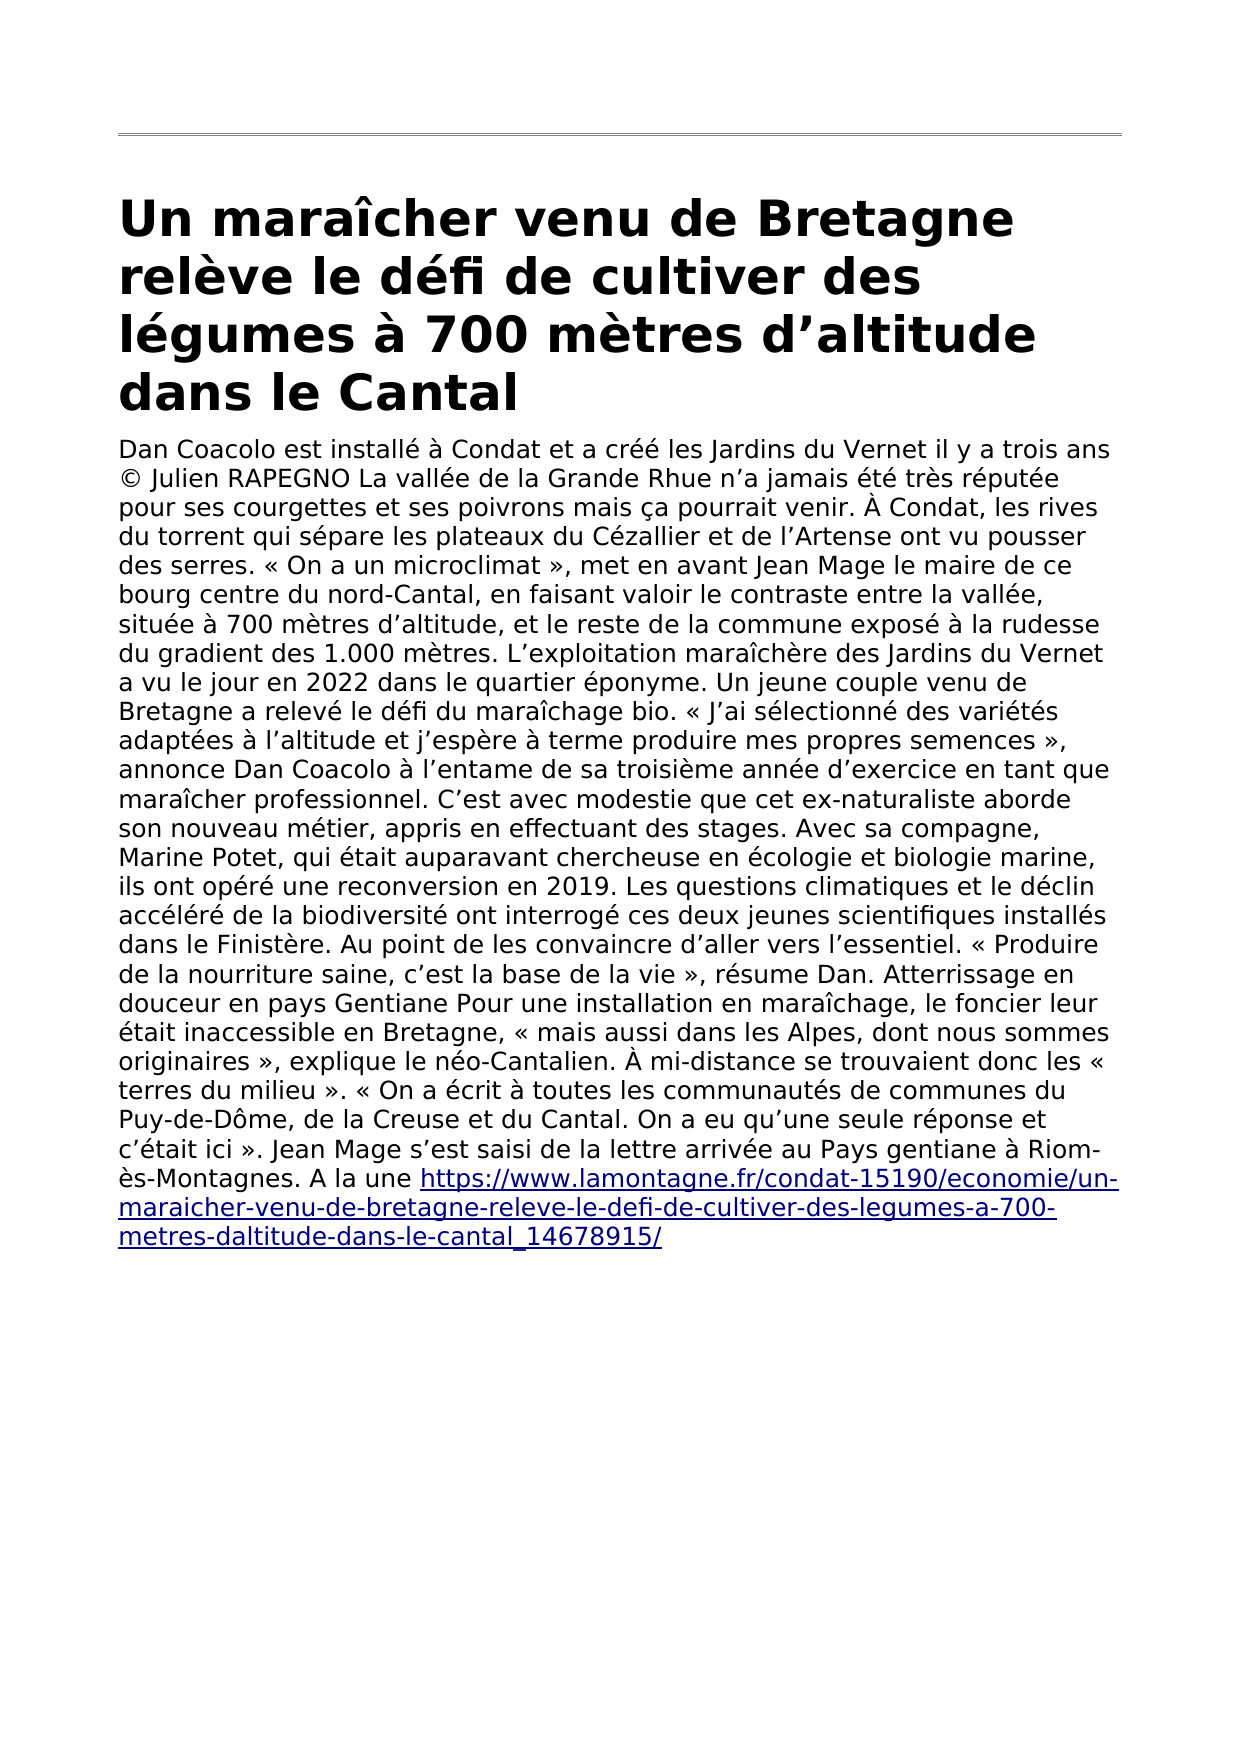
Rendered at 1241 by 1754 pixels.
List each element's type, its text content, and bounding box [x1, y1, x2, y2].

text Dan Coacolo est installé à Condat et a créé les Jardins du Vernet il y a trois ans © Julien RAPEGNO La vallée de la Grande Rhue n’a jamais été très réputée pour ses courgettes et ses poivrons mais ça pourrait venir. À Condat, les rives du torrent qui sépare les plateaux du Cézallier et de l’Artense ont vu pousser des serres. « On a un microclimat », met en avant Jean Mage le maire de ce bourg centre du nord-Cantal, en faisant valoir le contraste entre la vallée, située à 700 mètres d’altitude, et le reste de la commune exposé à la rudesse du gradient des 1.000 mètres. L’exploitation maraîchère des Jardins du Vernet a vu le jour en 2022 dans le quartier éponyme. Un jeune couple venu de Bretagne a relevé le défi du maraîchage bio. « J’ai sélectionné des variétés adaptées à l’altitude et j’espère à terme produire mes propres semences », annonce Dan Coacolo à l’entame de sa troisième année d’exercice en tant que maraîcher professionnel. C’est avec modestie que cet ex-naturaliste aborde son nouveau métier, appris en effectuant des stages. Avec sa compagne, Marine Potet, qui était auparavant chercheuse en écologie et biologie marine, ils ont opéré une reconversion en 2019. Les questions climatiques et le déclin accéléré de la biodiversité ont interrogé ces deux jeunes scientifiques installés dans le Finistère. Au point de les convaincre d’aller vers l’essentiel. « Produire de la nourriture saine, c’est la base de la vie », résume Dan. Atterrissage en douceur en pays Gentiane Pour une installation en maraîchage, le foncier leur était inaccessible en Bretagne, « mais aussi dans les Alpes, dont nous sommes originaires », explique le néo-Cantalien. À mi-distance se trouvaient donc les « terres du milieu ». « On a écrit à toutes les communautés de communes du Puy-de-Dôme, de la Creuse et du Cantal. On a eu qu’une seule réponse et c’était ici ». Jean Mage s’est saisi de la lettre arrivée au Pays gentiane à Riom-ès-Montagnes. A la une https://www.lamontagne.fr/condat-15190/economie/un-maraicher-venu-de-bretagne-releve-le-defi-de-cultiver-des-legumes-a-700-metres-daltitude-dans-le-cantal_14678915/ [118, 435, 1122, 1252]
subtitle Un maraîcher venu de Bretagne relève le défi de cultiver des légumes à 700 mètres d’altitude dans le Cantal [118, 189, 1122, 422]
